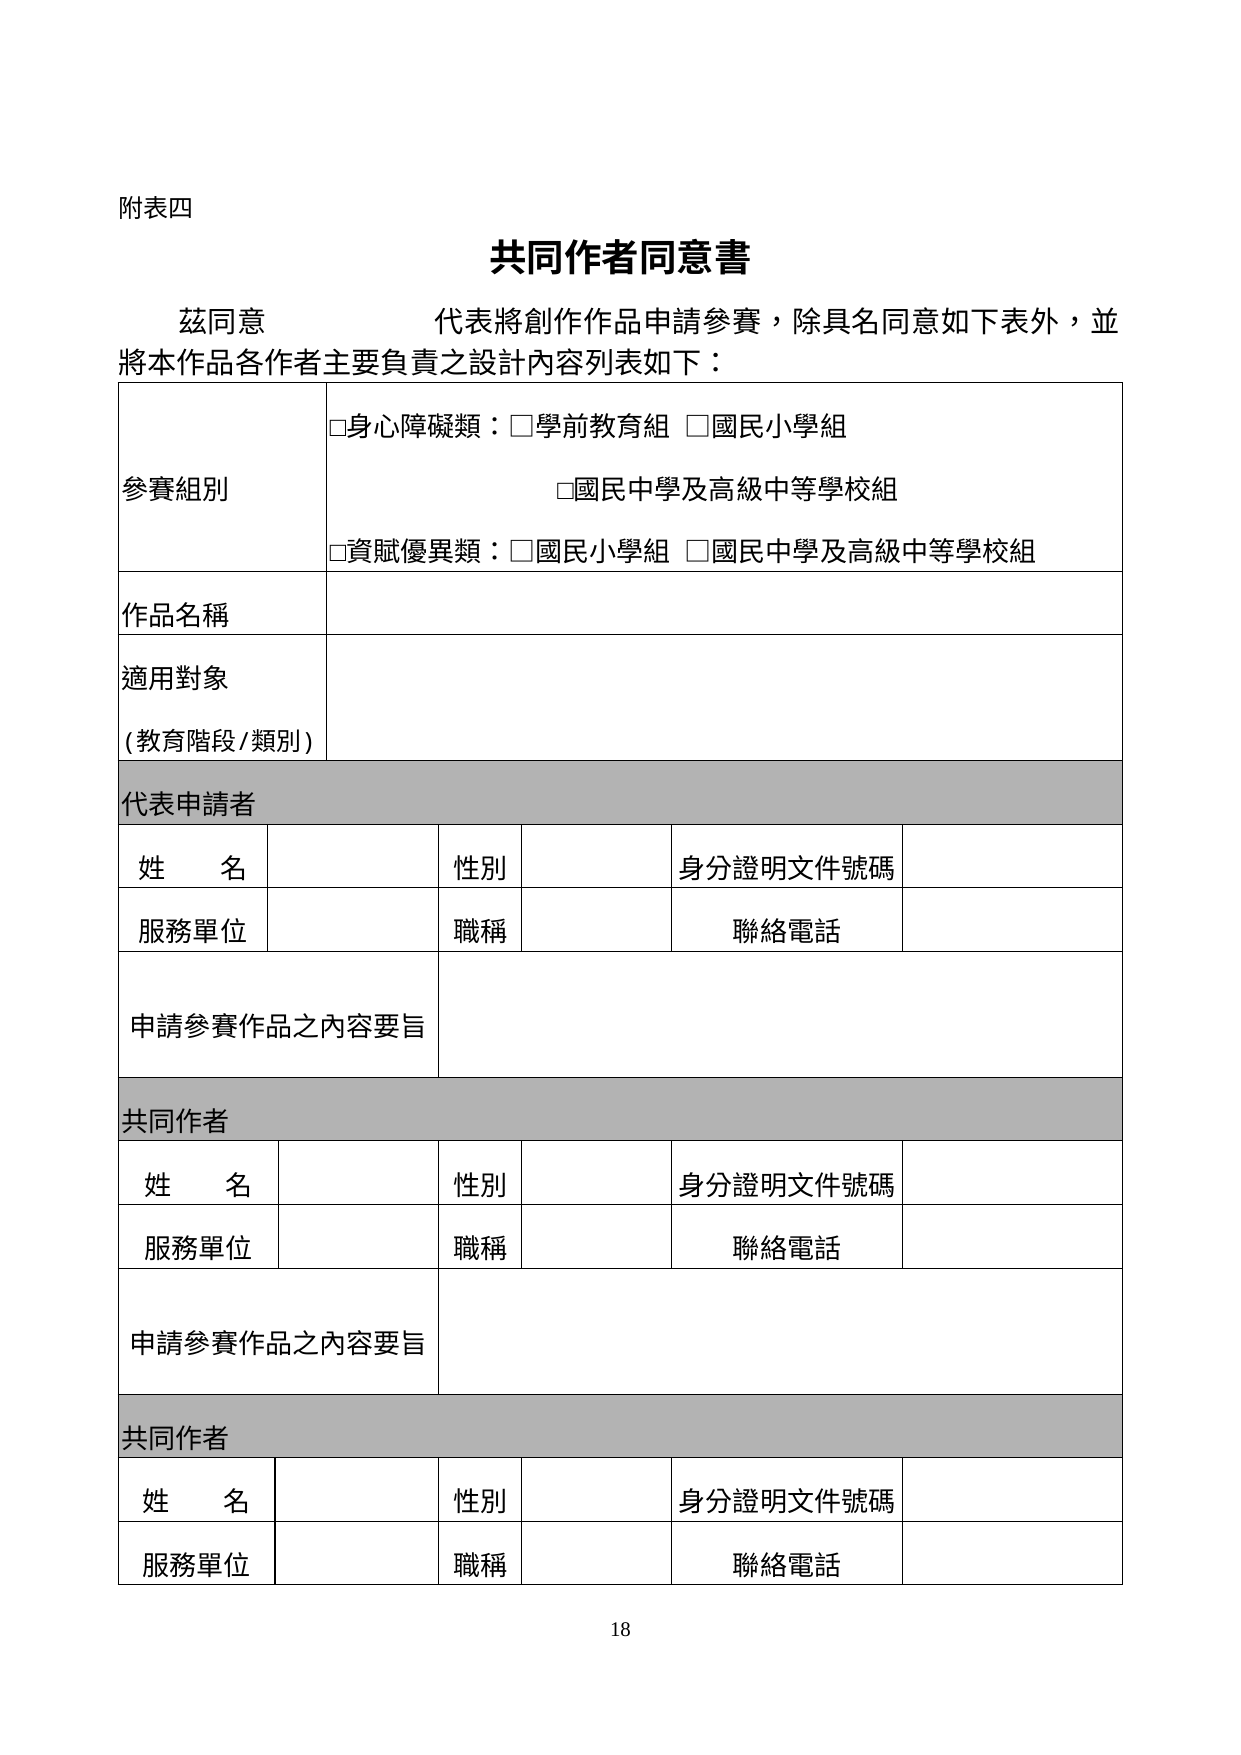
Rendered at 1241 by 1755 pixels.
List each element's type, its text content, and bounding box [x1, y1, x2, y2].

table_cell [903, 1141, 1122, 1204]
table_cell [522, 1458, 671, 1521]
table_cell [279, 1141, 438, 1204]
text 茲同意 代表將創作作品申請參賽，除具名同意如下表外，並將本作品各作者主要負責之設計內容列表如下： [118, 299, 1122, 382]
table_cell [903, 825, 1122, 887]
table_cell 職稱 [439, 1522, 521, 1584]
table_cell 性別 [439, 1141, 521, 1204]
table_cell 姓 名 [119, 1141, 278, 1204]
table_cell 職稱 [439, 888, 521, 951]
table_cell [903, 1205, 1122, 1267]
table_cell 代表申請者 [119, 761, 1122, 824]
table_cell [268, 825, 438, 887]
table_cell 身分證明文件號碼 [672, 1141, 902, 1204]
table_cell [439, 952, 1122, 1077]
table_cell [279, 1205, 438, 1267]
table_cell [903, 1458, 1122, 1521]
table_cell [522, 1141, 671, 1204]
table_cell [276, 1522, 438, 1584]
table_cell 性別 [439, 1458, 521, 1521]
table_cell 身分證明文件號碼 [672, 825, 902, 887]
table_cell 身分證明文件號碼 [672, 1458, 902, 1521]
table_cell 服務單位 [119, 888, 267, 951]
table_cell 性別 [439, 825, 521, 887]
table_cell 職稱 [439, 1205, 521, 1267]
table_cell [903, 888, 1122, 951]
table_cell 申請參賽作品之內容要旨 [119, 952, 438, 1077]
table_cell 申請參賽作品之內容要旨 [119, 1269, 438, 1393]
table_header 參賽組別 [119, 383, 326, 571]
table_cell 聯絡電話 [672, 1522, 902, 1584]
table_cell [327, 572, 1122, 634]
table_cell 姓 名 [119, 825, 267, 887]
table_cell [439, 1269, 1122, 1393]
table_cell 服務單位 [119, 1205, 278, 1267]
table_cell 共同作者 [119, 1395, 1122, 1457]
table_cell 作品名稱 [119, 572, 326, 634]
text 附表四 [118, 165, 1122, 228]
table_cell [327, 635, 1122, 760]
table_cell 聯絡電話 [672, 1205, 902, 1267]
table_cell [522, 1522, 671, 1584]
table_cell 姓 名 [119, 1458, 274, 1521]
table_cell [268, 888, 438, 951]
table_header □身心障礙類：□學前教育組 □國民小學組 □國民中學及高級中等學校組 □資賦優異類：□國民小學組 □國民中學及高級中等學校組 [327, 383, 1122, 571]
table_cell 服務單位 [119, 1522, 274, 1584]
text 共同作者同意書 [118, 238, 1122, 280]
table_cell [276, 1458, 438, 1521]
table_cell [903, 1522, 1122, 1584]
table_cell 共同作者 [119, 1078, 1122, 1140]
table_cell 聯絡電話 [672, 888, 902, 951]
table_cell 適用對象 (教育階段/類別) [119, 635, 326, 760]
table_cell [522, 888, 671, 951]
table_cell [522, 1205, 671, 1267]
table_cell [522, 825, 671, 887]
